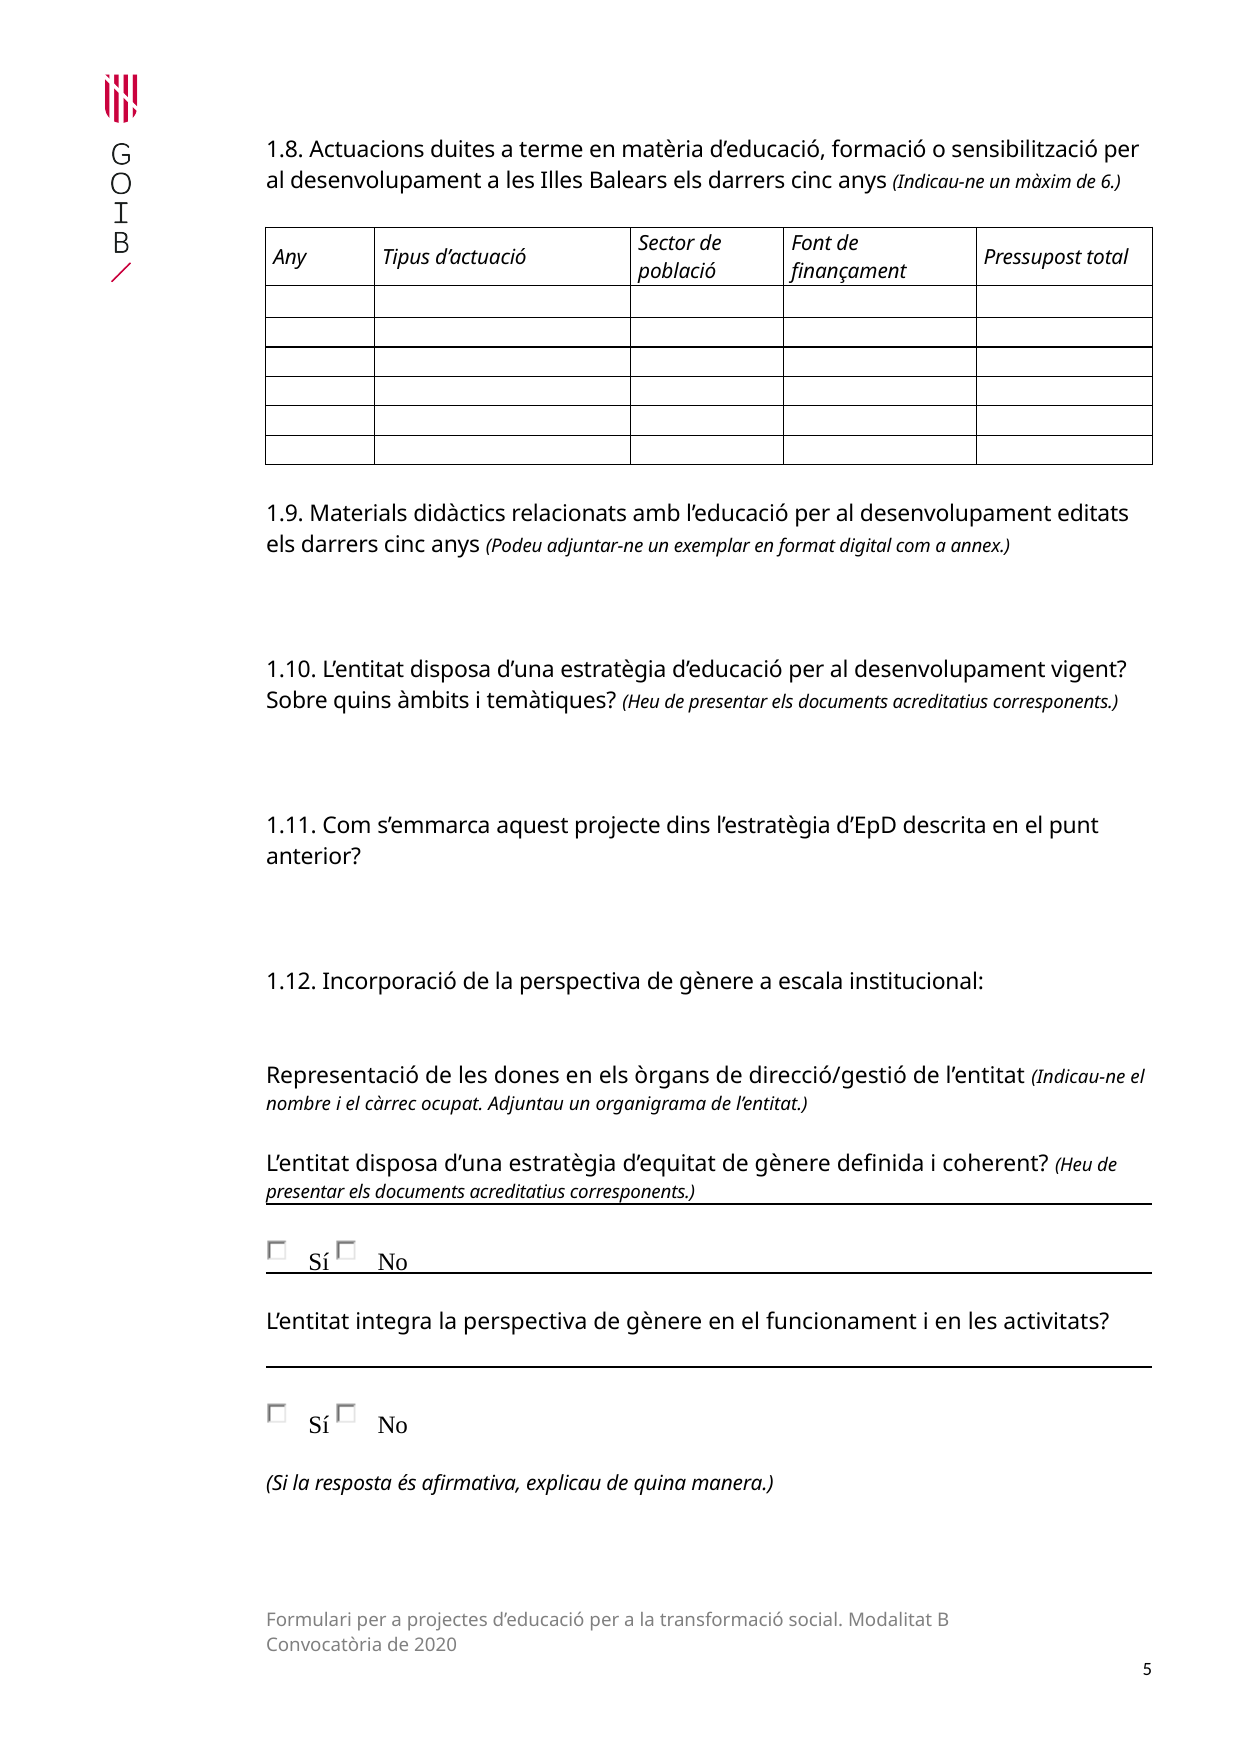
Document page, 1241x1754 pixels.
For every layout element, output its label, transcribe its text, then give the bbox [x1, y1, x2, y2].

table_cell [375, 348, 630, 376]
text Sí No [266, 1233, 1152, 1272]
table_cell [784, 406, 976, 435]
text L’entitat disposa d’una estratègia d’equitat de gènere definida i coherent? (Heu de presentar els documents acreditatius corresponents.) [266, 1147, 1152, 1203]
table_header Pressupost total [977, 228, 1152, 284]
table_header Any [266, 228, 374, 284]
table_header Sector de població [631, 228, 783, 284]
table_cell [375, 377, 630, 405]
table_cell [375, 436, 630, 464]
table_cell [631, 286, 783, 317]
text Representació de les dones en els òrgans de direcció/gestió de l’entitat (Indicau-ne el nombre i el càrrec ocupat. Adjuntau un organigrama de l’entitat.) [266, 1059, 1152, 1116]
text Sí No Final del formulario [266, 1396, 1152, 1439]
table_cell [266, 286, 374, 317]
text 1.10. L’entitat disposa d’una estratègia d’educació per al desenvolupament vigent? Sobre quins àmbits i temàtiques? (Heu de presentar els documents acreditatius corresponents.) [266, 653, 1152, 715]
table_cell [266, 348, 374, 376]
table_cell [631, 318, 783, 346]
table_cell [266, 436, 374, 464]
table_cell [631, 436, 783, 464]
text 1.8. Actuacions duites a terme en matèria d’educació, formació o sensibilització per al desenvolupament a les Illes Balears els darrers cinc anys (Indicau-ne un màxim de 6.) [266, 133, 1152, 195]
table_cell [784, 377, 976, 405]
text (Si la resposta és afirmativa, explicau de quina manera.) [266, 1468, 1152, 1496]
table_cell [784, 436, 976, 464]
text 1.12. Incorporació de la perspectiva de gènere a escala institucional: [266, 965, 1152, 997]
table_cell [266, 377, 374, 405]
table_cell [375, 286, 630, 317]
table_cell [977, 436, 1152, 464]
text 1.11. Com s’emmarca aquest projecte dins l’estratègia d’EpD descrita en el punt anterior? [266, 809, 1152, 872]
table_header Tipus d’actuació [375, 228, 630, 284]
table_cell [784, 286, 976, 317]
table_cell [977, 377, 1152, 405]
table_cell [977, 406, 1152, 435]
table_cell [631, 377, 783, 405]
table_header Font de finançament [784, 228, 976, 284]
table_cell [784, 348, 976, 376]
table_cell [375, 406, 630, 435]
table_cell [977, 286, 1152, 317]
table_cell [266, 318, 374, 346]
table_cell [977, 348, 1152, 376]
table_cell [266, 406, 374, 435]
table_cell [977, 318, 1152, 346]
table_cell [784, 318, 976, 346]
text 1.9. Materials didàctics relacionats amb l’educació per al desenvolupament editats els darrers cinc anys (Podeu adjuntar-ne un exemplar en format digital com a annex.) [266, 497, 1152, 559]
text L’entitat integra la perspectiva de gènere en el funcionament i en les activitats? [266, 1305, 1152, 1336]
table_cell [631, 406, 783, 435]
table_cell [631, 348, 783, 376]
table_cell [375, 318, 630, 346]
picture [76, 51, 166, 313]
